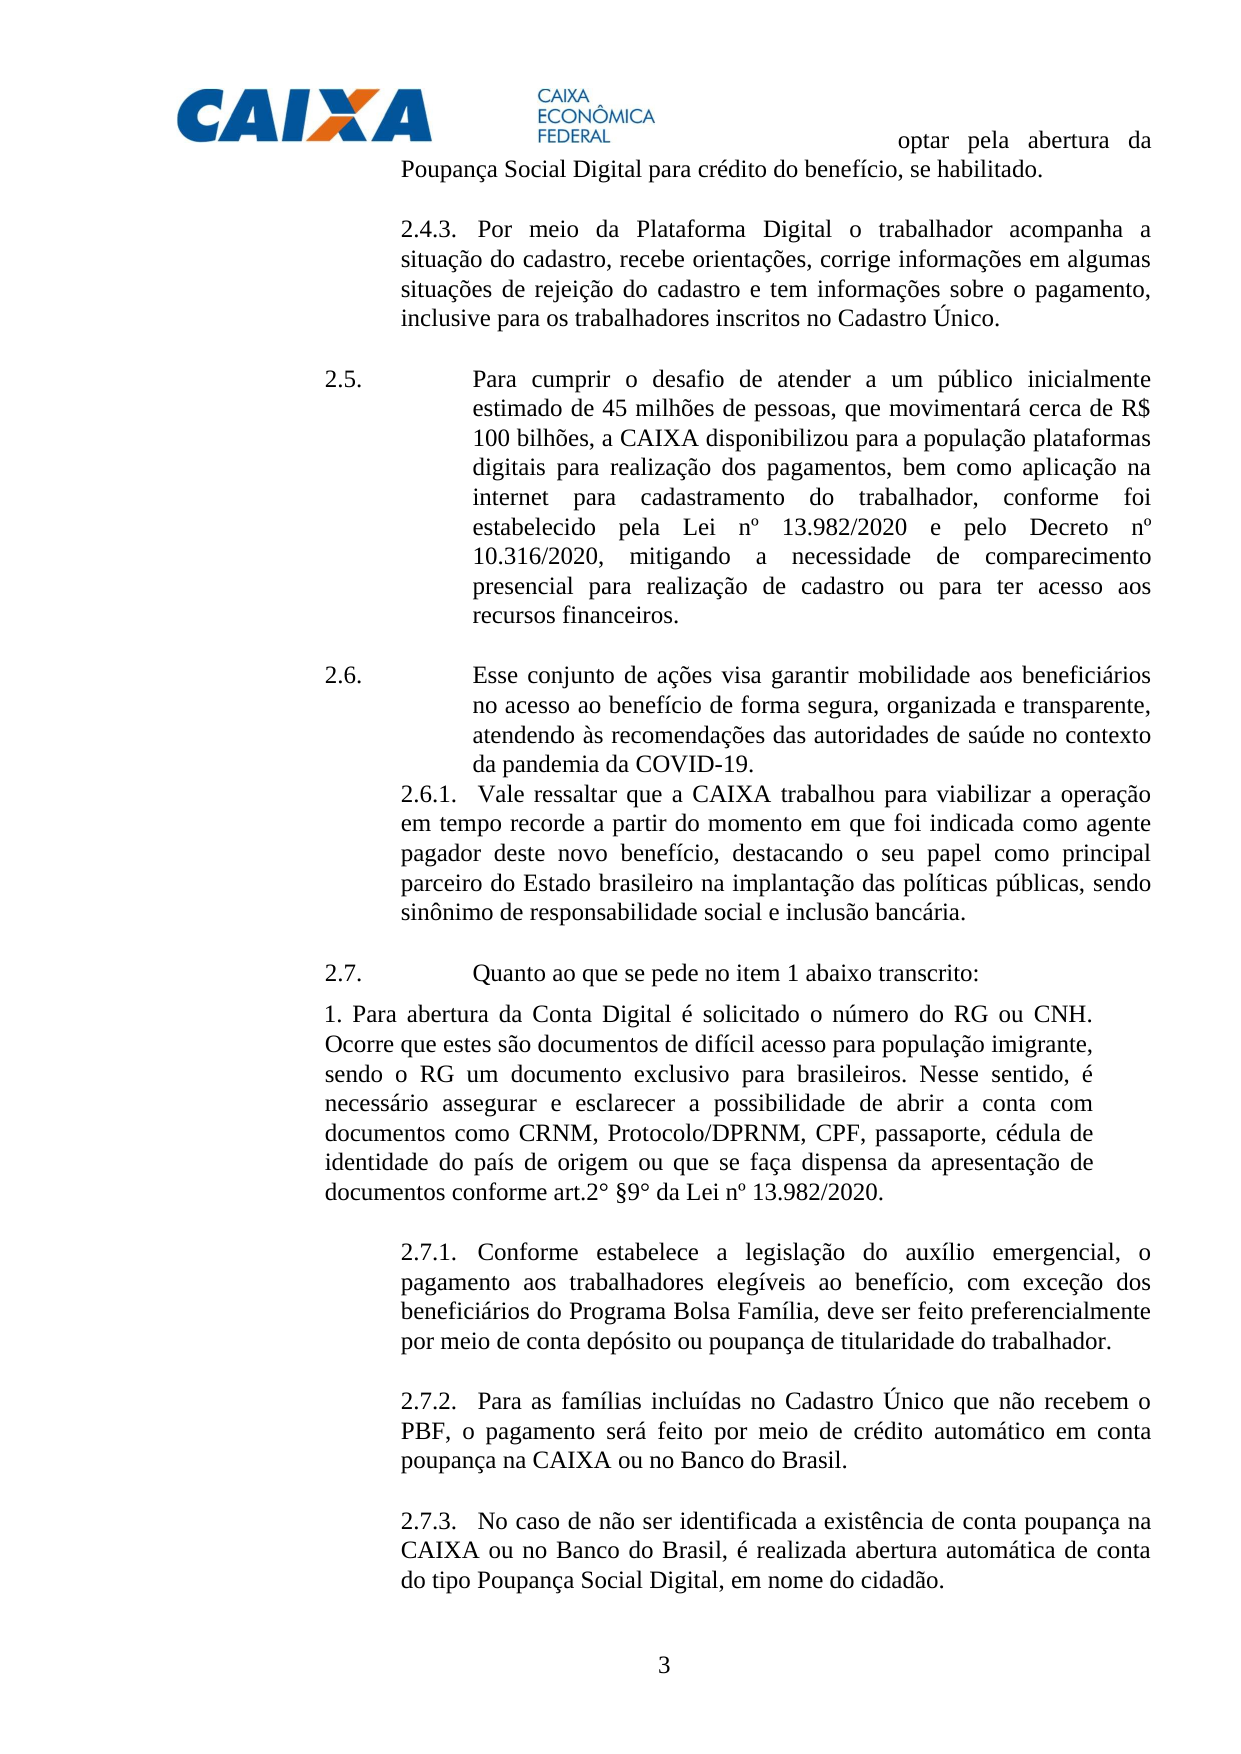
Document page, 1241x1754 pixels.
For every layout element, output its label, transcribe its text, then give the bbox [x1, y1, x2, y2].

list Esse conjunto de ações visa garantir mobilidade aos beneficiários no acesso ao benefício de forma segura, organizada e transparente, atendendo às recomendações das autoridades de saúde no contexto da pandemia da COVID-19. [324, 661, 1152, 778]
text 1. Para abertura da Conta Digital é solicitado o número do RG ou CNH. Ocorre que estes são documentos de difícil acesso para população imigrante, sendo o RG um documento exclusivo para brasileiros. Nesse sentido, é necessário assegurar e esclarecer a possibilidade de abrir a conta com documentos como CRNM, Protocolo/DPRNM, CPF, passaporte, cédula de identidade do país de origem ou que se faça dispensa da apresentação de documentos conforme art.2° §9° da Lei nº 13.982/2020. [323, 999, 1094, 1206]
list Vale ressaltar que a CAIXA trabalhou para viabilizar a operação em tempo recorde a partir do momento em que foi indicada como agente pagador deste novo benefício, destacando o seu papel como principal parceiro do Estado brasileiro na implantação das políticas públicas, sendo sinônimo de responsabilidade social e inclusão bancária. [401, 779, 1152, 926]
list No caso de não ser identificada a existência de conta poupança na CAIXA ou no Banco do Brasil, é realizada abertura automática de conta do tipo Poupança Social Digital, em nome do cidadão. [401, 1506, 1152, 1594]
list Para cumprir o desafio de atender a um público inicialmente estimado de 45 milhões de pessoas, que movimentará cerca de R$ 100 bilhões, a CAIXA disponibilizou para a população plataformas digitais para realização dos pagamentos, bem como aplicação na internet para cadastramento do trabalhador, conforme foi estabelecido pela Lei nº 13.982/2020 e pelo Decreto nº 10.316/2020, mitigando a necessidade de comparecimento presencial para realização de cadastro ou para ter acesso aos recursos financeiros. [324, 364, 1152, 629]
list Para as famílias incluídas no Cadastro Único que não recebem o PBF, o pagamento será feito por meio de crédito automático em conta poupança na CAIXA ou no Banco do Brasil. [401, 1386, 1152, 1474]
list optar pela abertura da Poupança Social Digital para crédito do benefício, se habilitado. [401, 125, 1152, 183]
list Por meio da Plataforma Digital o trabalhador acompanha a situação do cadastro, recebe orientações, corrige informações em algumas situações de rejeição do cadastro e tem informações sobre o pagamento, inclusive para os trabalhadores inscritos no Cadastro Único. [401, 214, 1152, 332]
list Quanto ao que se pede no item 1 abaixo transcrito: [324, 958, 1152, 987]
list Conforme estabelece a legislação do auxílio emergencial, o pagamento aos trabalhadores elegíveis ao benefício, com exceção dos beneficiários do Programa Bolsa Família, deve ser feito preferencialmente por meio de conta depósito ou poupança de titularidade do trabalhador. [401, 1237, 1152, 1355]
picture [176, 88, 656, 143]
